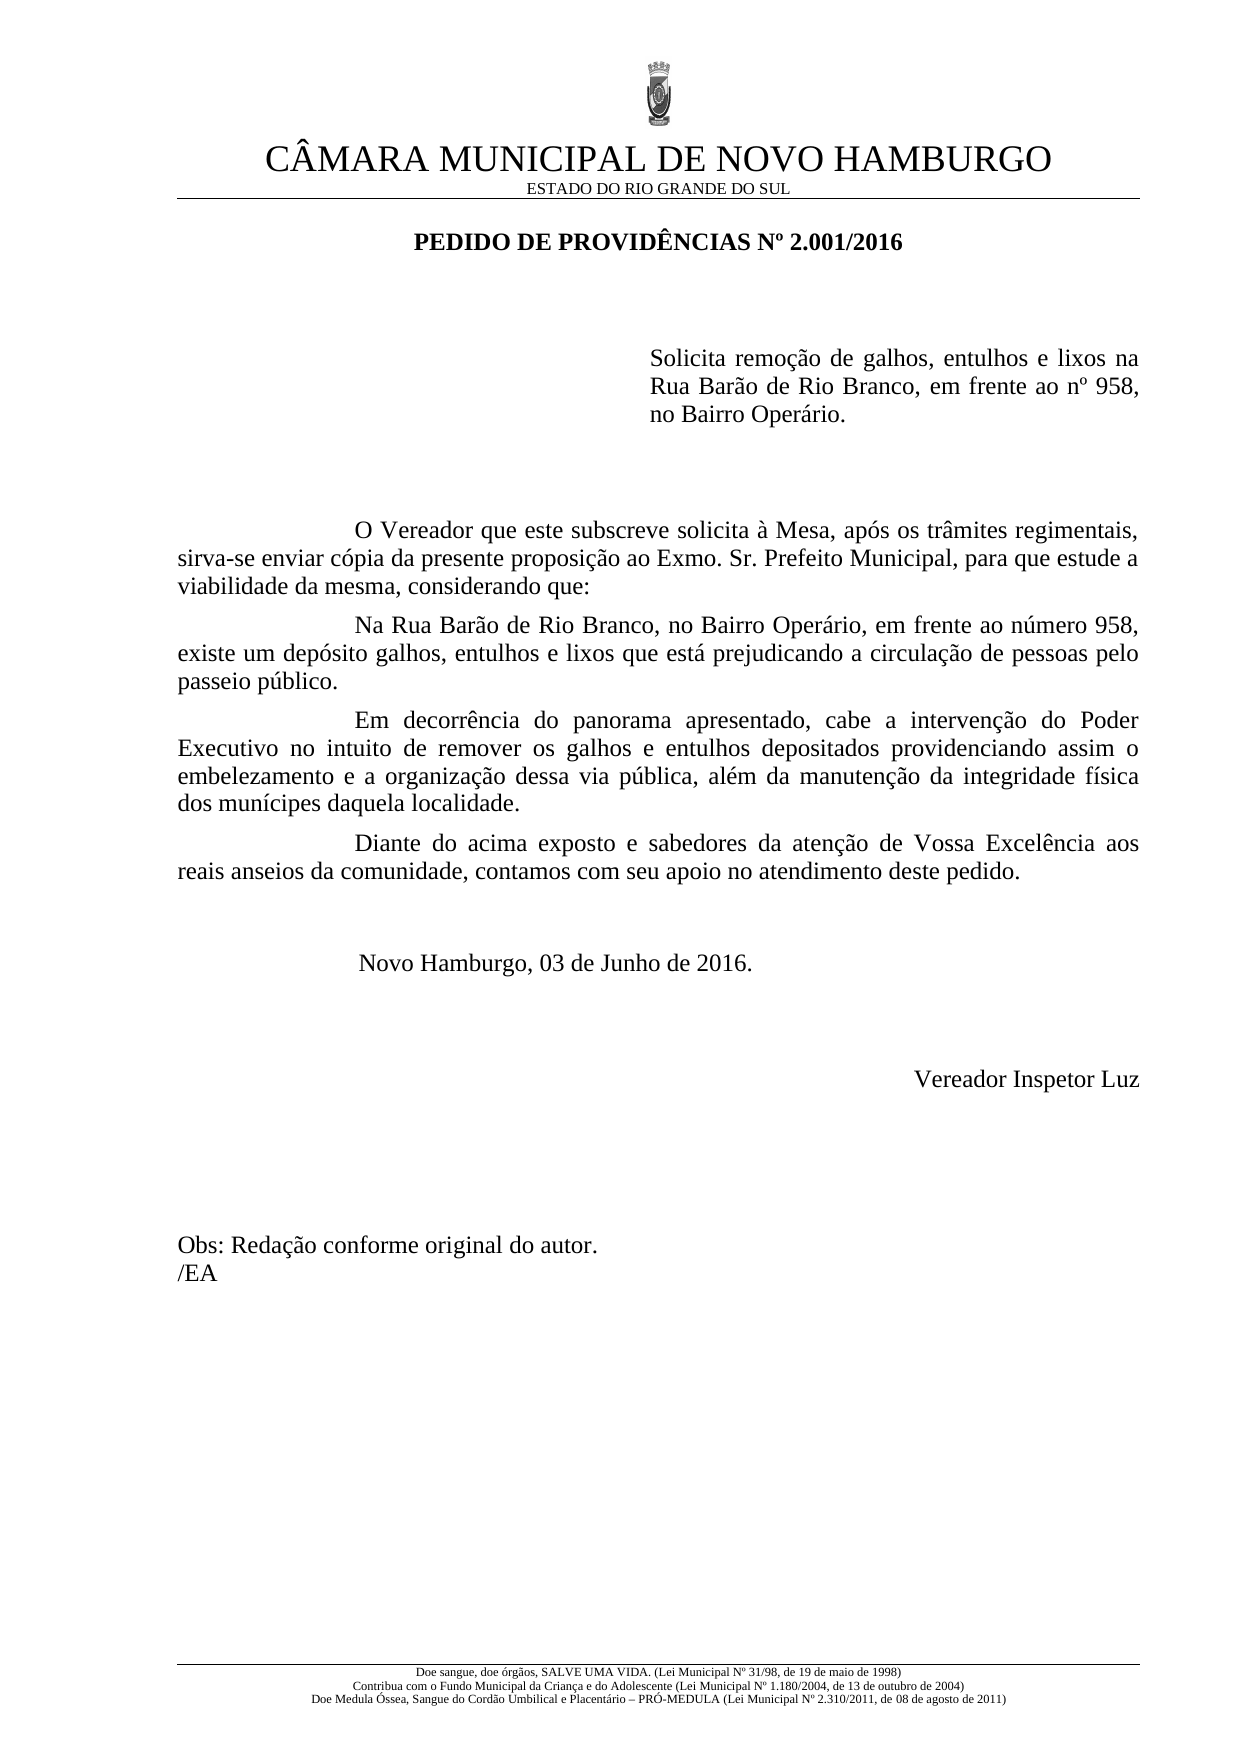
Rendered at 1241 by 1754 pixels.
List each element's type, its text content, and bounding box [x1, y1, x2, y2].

text Vereador Inspetor Luz [177, 1065, 1140, 1093]
text Em decorrência do panorama apresentado, cabe a intervenção do Poder Executivo no intuito de remover os galhos e entulhos depositados providenciando assim o embelezamento e a organização dessa via pública, além da manutenção da integridade física dos munícipes daquela localidade. [177, 706, 1140, 817]
text PEDIDO DE PROVIDÊNCIAS Nº 2.001/2016 [177, 228, 1140, 256]
text O Vereador que este subscreve solicita à Mesa, após os trâmites regimentais, sirva-se enviar cópia da presente proposição ao Exmo. Sr. Prefeito Municipal, para que estude a viabilidade da mesma, considerando que: [177, 516, 1140, 599]
text Na Rua Barão de Rio Branco, no Bairro Operário, em frente ao número 958, existe um depósito galhos, entulhos e lixos que está prejudicando a circulação de pessoas pelo passeio público. [177, 611, 1140, 694]
text Diante do acima exposto e sabedores da atenção de Vossa Excelência aos reais anseios da comunidade, contamos com seu apoio no atendimento deste pedido. [177, 829, 1140, 884]
text Solicita remoção de galhos, entulhos e lixos na Rua Barão de Rio Branco, em frente ao nº 958, no Bairro Operário. [649, 344, 1140, 428]
text /EA [177, 1259, 1140, 1287]
text Novo Hamburgo, 03 de Junho de 2016. [177, 949, 1140, 976]
text Obs: Redação conforme original do autor. [177, 1231, 1140, 1259]
